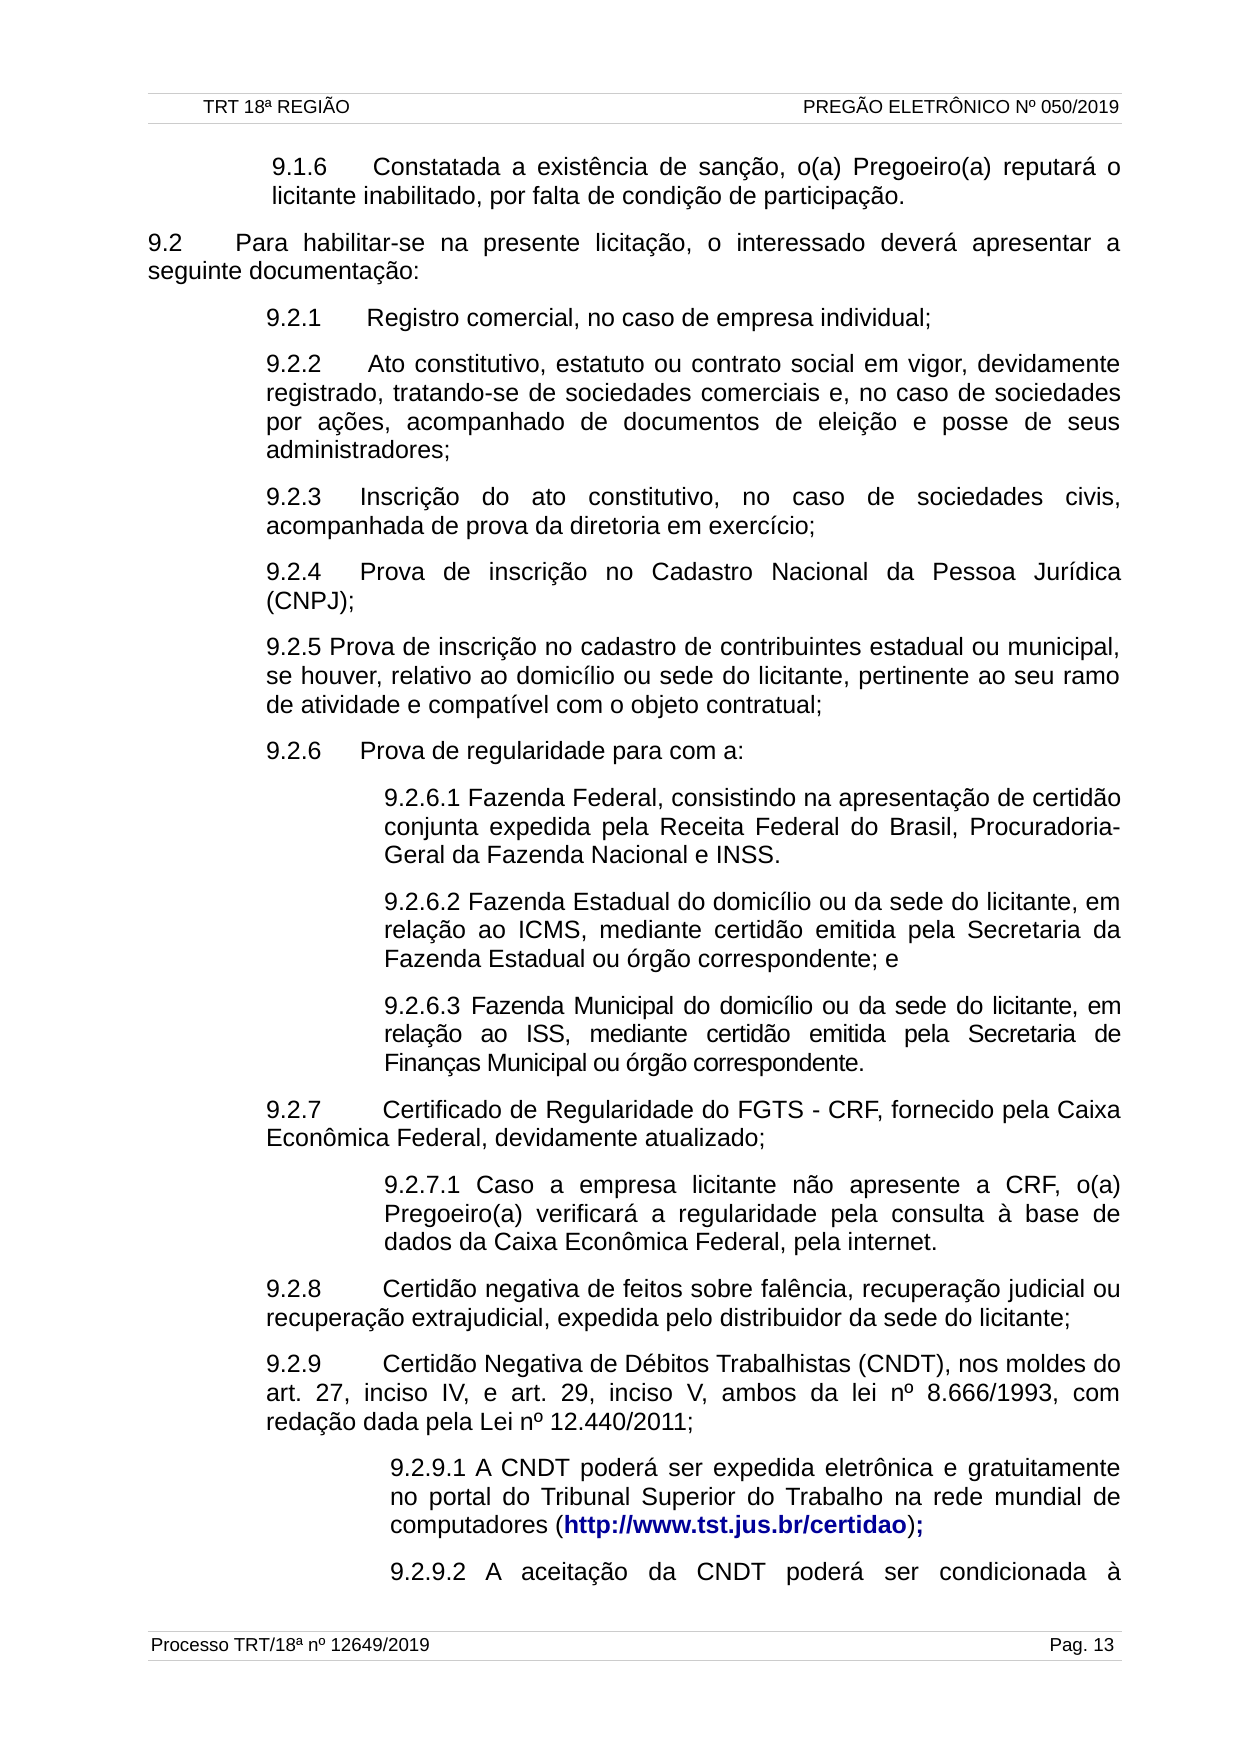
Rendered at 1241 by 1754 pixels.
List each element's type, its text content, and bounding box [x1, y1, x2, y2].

text 9.2.1 Registro comercial, no caso de empresa individual; [266, 303, 1122, 331]
text 9.2.6.3 Fazenda Municipal do domicílio ou da sede do licitante, em relação ao ISS, mediante certidão emitida pela Secretaria de Finanças Municipal ou órgão correspondente. [384, 991, 1122, 1077]
text 9.2 Para habilitar-se na presente licitação, o interessado deverá apresentar a seguinte documentação: [148, 227, 1122, 285]
text 9.2.9 Certidão Negativa de Débitos Trabalhistas (CNDT), nos moldes do art. 27, inciso IV, e art. 29, inciso V, ambos da lei nº 8.666/1993, com redação dada pela Lei nº 12.440/2011; [266, 1349, 1122, 1435]
text 9.1.6 Constatada a existência de sanção, o(a) Pregoeiro(a) reputará o licitante inabilitado, por falta de condição de participação. [272, 152, 1122, 210]
text 9.2.9.1 A CNDT poderá ser expedida eletrônica e gratuitamente no portal do Tribunal Superior do Trabalho na rede mundial de computadores (http://www.tst.jus.br/certidao); [390, 1453, 1122, 1539]
text 9.2.3 Inscrição do ato constitutivo, no caso de sociedades civis, acompanhada de prova da diretoria em exercício; [266, 482, 1122, 539]
text 9.2.6.1 Fazenda Federal, consistindo na apresentação de certidão conjunta expedida pela Receita Federal do Brasil, Procuradoria-Geral da Fazenda Nacional e INSS. [384, 783, 1122, 869]
list 9.2.4 Prova de inscrição no Cadastro Nacional da Pessoa Jurídica (CNPJ); [266, 557, 1122, 614]
text 9.2.9.2 A aceitação da CNDT poderá ser condicionada à [390, 1557, 1122, 1586]
text 9.2.7 Certificado de Regularidade do FGTS - CRF, fornecido pela Caixa Econômica Federal, devidamente atualizado; [266, 1094, 1122, 1152]
text 9.2.6.2 Fazenda Estadual do domicílio ou da sede do licitante, em relação ao ICMS, mediante certidão emitida pela Secretaria da Fazenda Estadual ou órgão correspondente; e [384, 887, 1122, 973]
text 9.2.7.1 Caso a empresa licitante não apresente a CRF, o(a) Pregoeiro(a) verificará a regularidade pela consulta à base de dados da Caixa Econômica Federal, pela internet. [384, 1170, 1122, 1256]
text 9.2.2 Ato constitutivo, estatuto ou contrato social em vigor, devidamente registrado, tratando-se de sociedades comerciais e, no caso de sociedades por ações, acompanhado de documentos de eleição e posse de seus administradores; [266, 349, 1122, 464]
list 9.2.5 Prova de inscrição no cadastro de contribuintes estadual ou municipal, se houver, relativo ao domicílio ou sede do licitante, pertinente ao seu ramo de atividade e compatível com o objeto contratual; [266, 632, 1122, 718]
text 9.2.8 Certidão negativa de feitos sobre falência, recuperação judicial ou recuperação extrajudicial, expedida pelo distribuidor da sede do licitante; [266, 1274, 1122, 1331]
text 9.2.6 Prova de regularidade para com a: [266, 736, 1122, 765]
